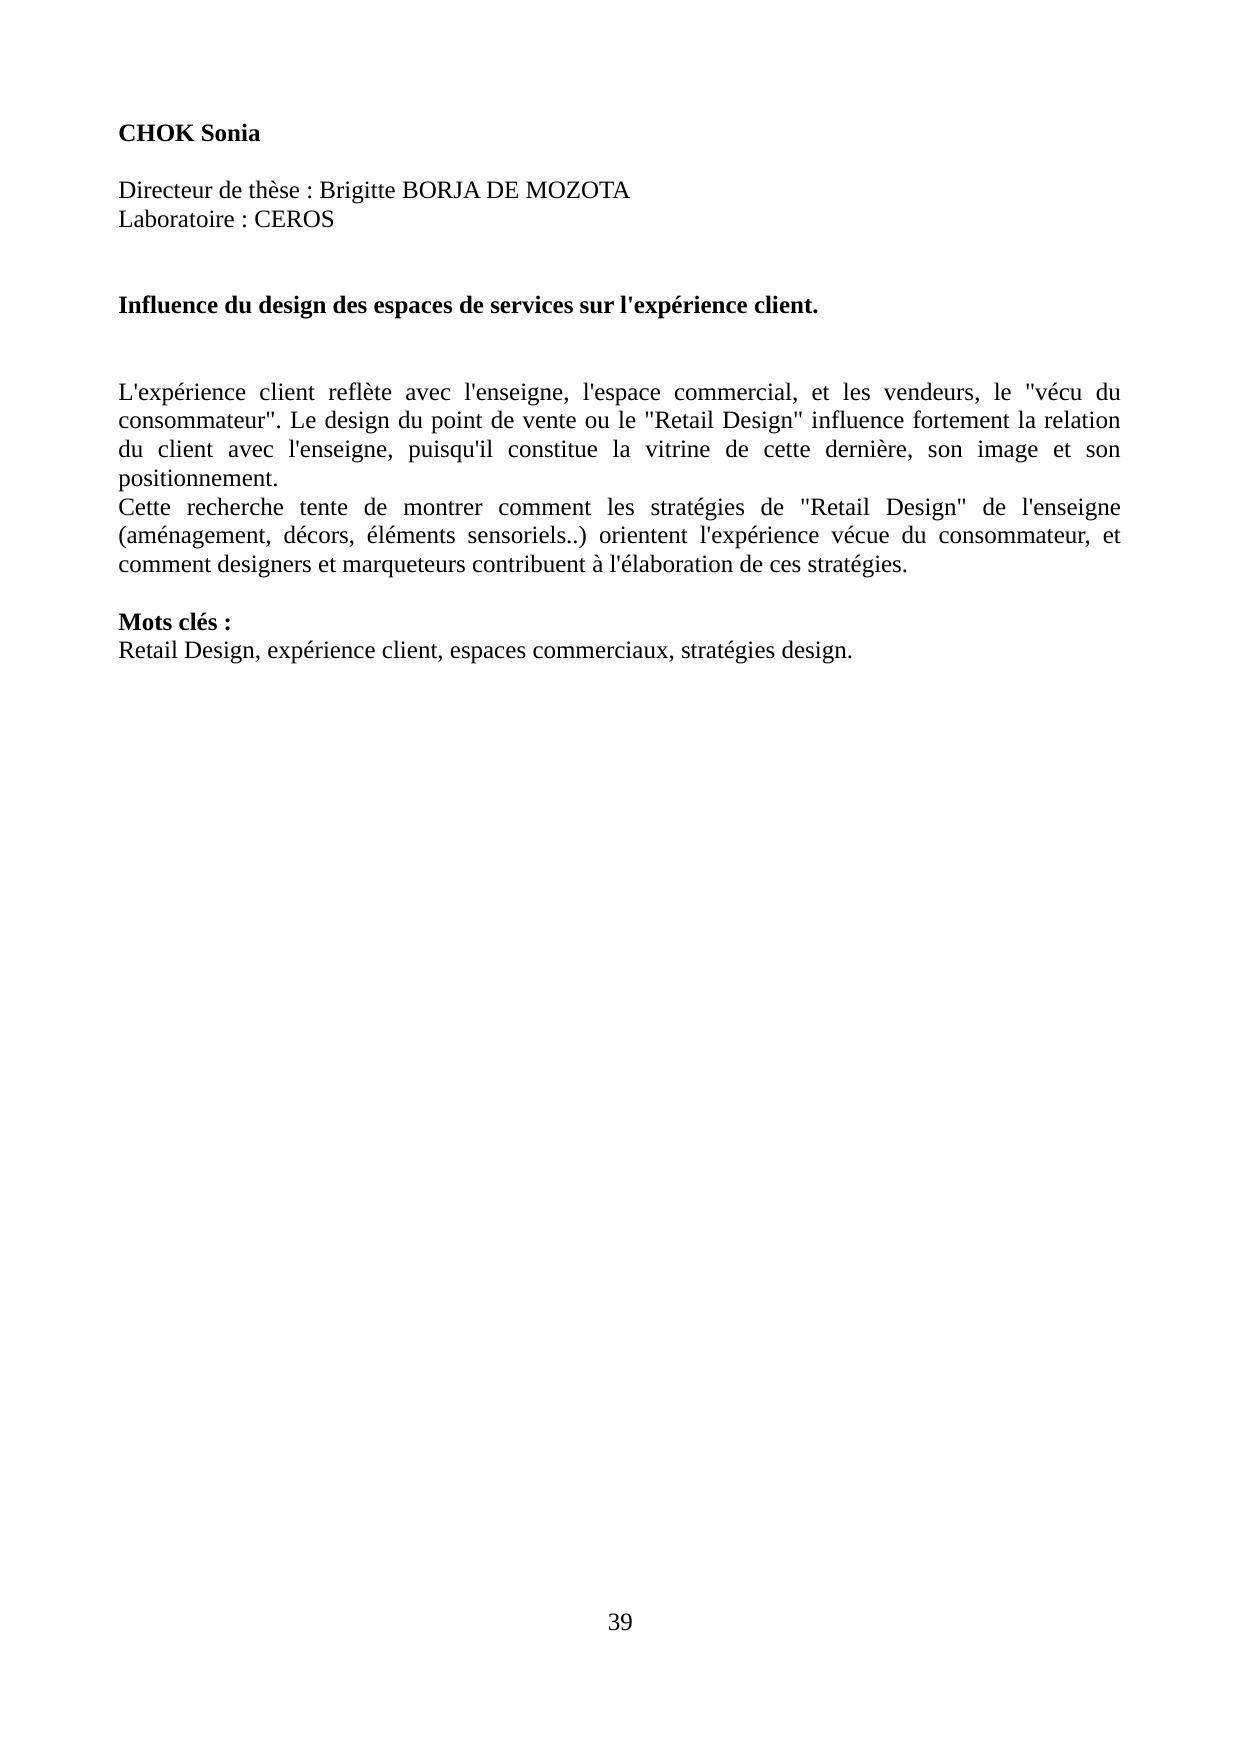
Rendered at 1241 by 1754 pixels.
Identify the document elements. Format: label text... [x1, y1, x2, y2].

subtitle Laboratoire : CEROS [118, 204, 1122, 233]
subtitle Mots clés : [118, 607, 1122, 636]
subtitle Cette recherche tente de montrer comment les stratégies de "Retail Design" de l'enseigne (aménagement, décors, éléments sensoriels..) orientent l'expérience vécue du consommateur, et comment designers et marqueteurs contribuent à l'élaboration de ces stratégies. [118, 492, 1122, 578]
subtitle Influence du design des espaces de services sur l'expérience client. [118, 291, 1122, 319]
subtitle Directeur de thèse : Brigitte BORJA DE MOZOTA [118, 176, 1122, 204]
subtitle Retail Design, expérience client, espaces commerciaux, stratégies design. [118, 636, 1122, 664]
subtitle L'expérience client reflète avec l'enseigne, l'espace commercial, et les vendeurs, le "vécu du consommateur". Le design du point de vente ou le "Retail Design" influence fortement la relation du client avec l'enseigne, puisqu'il constitue la vitrine de cette dernière, son image et son positionnement. [118, 377, 1122, 492]
subtitle CHOK Sonia [118, 118, 1122, 147]
